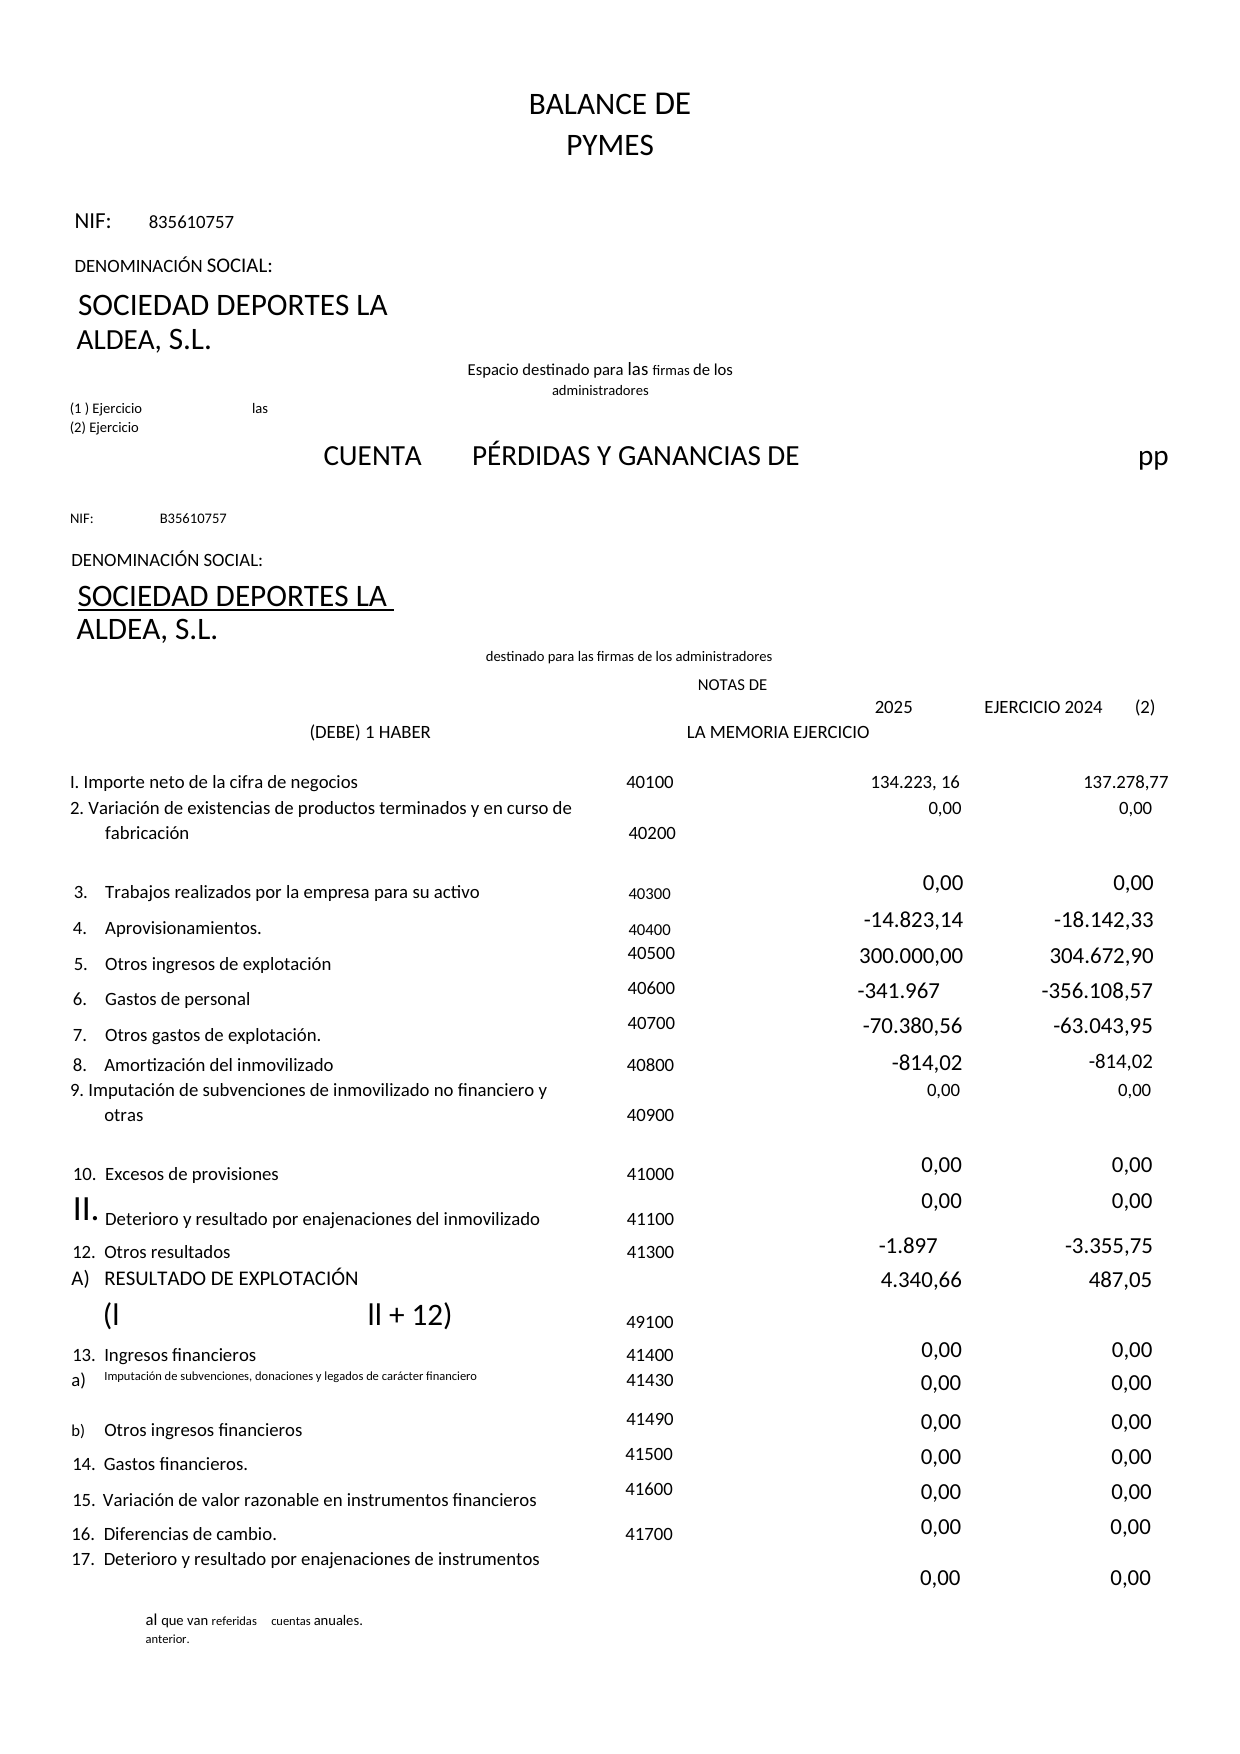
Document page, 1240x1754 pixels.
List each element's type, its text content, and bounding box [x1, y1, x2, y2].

table_cell 0,00 [689, 1368, 986, 1407]
table_cell Otros gastos de explotación. [103, 1012, 557, 1048]
text (2) Ejercicio [69, 418, 1168, 436]
table_cell 14. [70, 1443, 103, 1477]
table_cell 6. [73, 977, 103, 1012]
subtitle 2025 EJERCICIO 2024 (2) [70, 695, 1168, 718]
table_cell Deterioro y resultado por enajenaciones del inmovilizado [103, 1186, 624, 1231]
table_cell 41000 [624, 1150, 689, 1186]
text NOTAS DE [296, 674, 1168, 694]
table_cell 40600 [557, 977, 689, 1012]
text 9. Imputación de subvenciones de inmovilizado no financiero y 0,00 0,00 [70, 1078, 1168, 1101]
table_cell 0,00 [986, 1513, 1153, 1547]
table_cell 12. [70, 1231, 103, 1265]
table_cell 0,00 [986, 1368, 1153, 1407]
text (1 ) Ejercicio las [69, 399, 1168, 417]
table_cell 0,00 [689, 1335, 986, 1368]
table_cell 0,00 [986, 1335, 1153, 1368]
text 2. Variación de existencias de productos terminados y en curso de 0,00 0,00 [70, 796, 1168, 819]
table_cell 300.000,00 [689, 941, 986, 977]
table_cell 41430 [624, 1368, 689, 1407]
table_cell A) [70, 1265, 103, 1335]
table_cell 15. [70, 1477, 103, 1512]
table_header [73, 821, 103, 868]
table_cell 4. [73, 905, 103, 941]
table_cell Gastos de personal [103, 977, 557, 1012]
table_cell 0,00 [689, 868, 986, 905]
table_cell Otros ingresos financieros [103, 1408, 624, 1442]
table_cell -814,02 [689, 1048, 986, 1078]
table_cell 0,00 [986, 1443, 1153, 1477]
table_cell 16. [70, 1513, 103, 1547]
table_cell 0,00 [689, 1513, 986, 1547]
table_cell 0,00 [986, 1186, 1153, 1231]
table_cell 7. [73, 1012, 103, 1048]
table_cell 41490 [624, 1408, 689, 1442]
table_cell 0,00 [689, 1477, 986, 1512]
table_cell RESULTADO DE EXPLOTACIÓN (l ll + 12) [103, 1265, 624, 1335]
table_cell -18.142,33 [986, 905, 1153, 941]
table_cell -1.897 [689, 1231, 986, 1265]
table_cell Trabajos realizados por la empresa para su activo [103, 868, 557, 905]
table_cell 41300 [624, 1231, 689, 1265]
table_header 40200 [557, 821, 689, 868]
table_cell 41700 [624, 1513, 689, 1547]
table_cell -814,02 [986, 1048, 1153, 1078]
text destinado para las firmas de los administradores [89, 647, 1168, 665]
table_cell Gastos financieros. [103, 1443, 624, 1477]
table_cell 40500 [557, 941, 689, 977]
table_cell 0,00 [689, 1547, 986, 1593]
table_cell Diferencias de cambio. [103, 1513, 624, 1547]
subtitle CUENTA PÉRDIDAS Y GANANCIAS DE pp [70, 437, 1168, 473]
table_cell 0,00 [689, 1443, 986, 1477]
text DENOMINACIÓN SOCIAL: [71, 548, 1168, 571]
table_cell Otros ingresos de explotación [103, 941, 557, 977]
table_cell 0,00 [986, 1408, 1153, 1442]
table_cell -63.043,95 [986, 1012, 1153, 1048]
table_cell 17. [70, 1547, 103, 1593]
table_cell Aprovisionamientos. [103, 905, 557, 941]
table_cell -70.380,56 [689, 1012, 986, 1048]
table_header otras [103, 1103, 624, 1150]
table_cell 487,05 [986, 1265, 1153, 1335]
table_cell Amortización del inmovilizado [103, 1048, 557, 1078]
table_cell 5. [73, 941, 103, 977]
table_cell 0,00 [986, 1477, 1153, 1512]
table_cell b) [70, 1408, 103, 1442]
table_cell 49100 [624, 1265, 689, 1335]
text (DEBE) 1 HABER LA MEMORIA EJERCICIO [70, 720, 1168, 743]
table_header [689, 1103, 986, 1150]
table_cell [624, 1547, 689, 1593]
table_cell 13. [70, 1335, 103, 1368]
table_header [70, 1103, 103, 1150]
table_cell 0,00 [689, 1150, 986, 1186]
text I. Importe neto de la cifra de negocios 40100 134.223, 16 137.278,77 [70, 771, 1168, 793]
table_cell Excesos de provisiones [103, 1150, 624, 1186]
table_cell II. [70, 1186, 103, 1231]
table_cell -341.967 [689, 977, 986, 1012]
table_cell 0,00 [986, 1547, 1153, 1593]
table_cell 4.340,66 [689, 1265, 986, 1335]
table_cell Imputación de subvenciones, donaciones y legados de carácter financiero [103, 1368, 624, 1407]
table_cell 0,00 [689, 1186, 986, 1231]
table_header [986, 1103, 1153, 1150]
table_cell a) [70, 1368, 103, 1407]
table_cell 10. [70, 1150, 103, 1186]
table_header 40900 [624, 1103, 689, 1150]
table_cell 40700 [557, 1012, 689, 1048]
table_cell 0,00 [689, 1408, 986, 1442]
table_cell 41600 [624, 1477, 689, 1512]
table_cell 0,00 [986, 868, 1153, 905]
table_cell 0,00 [986, 1150, 1153, 1186]
table_cell 40800 [557, 1048, 689, 1078]
table_cell Variación de valor razonable en instrumentos financieros [103, 1477, 624, 1512]
table_header [986, 821, 1153, 868]
subtitle NIF: B35610757 [70, 509, 1168, 527]
table_cell 3. [73, 868, 103, 905]
table_cell Deterioro y resultado por enajenaciones de instrumentos [103, 1547, 624, 1593]
table_cell -3.355,75 [986, 1231, 1153, 1265]
table_cell Otros resultados [103, 1231, 624, 1265]
table_cell 41500 [624, 1443, 689, 1477]
table_cell -14.823,14 [689, 905, 986, 941]
text SOCIEDAD DEPORTES LA ALDEA, S.L. [76, 579, 459, 647]
table_cell 40300 [557, 868, 689, 905]
table_cell 40400 [557, 905, 689, 941]
table_cell Ingresos financieros [103, 1335, 624, 1368]
table_header [689, 821, 986, 868]
table_cell 41400 [624, 1335, 689, 1368]
table_header fabricación [103, 821, 557, 868]
table_cell 41100 [624, 1186, 689, 1231]
table_cell 8. [73, 1048, 103, 1078]
table_cell 304.672,90 [986, 941, 1153, 977]
table_cell -356.108,57 [986, 977, 1153, 1012]
